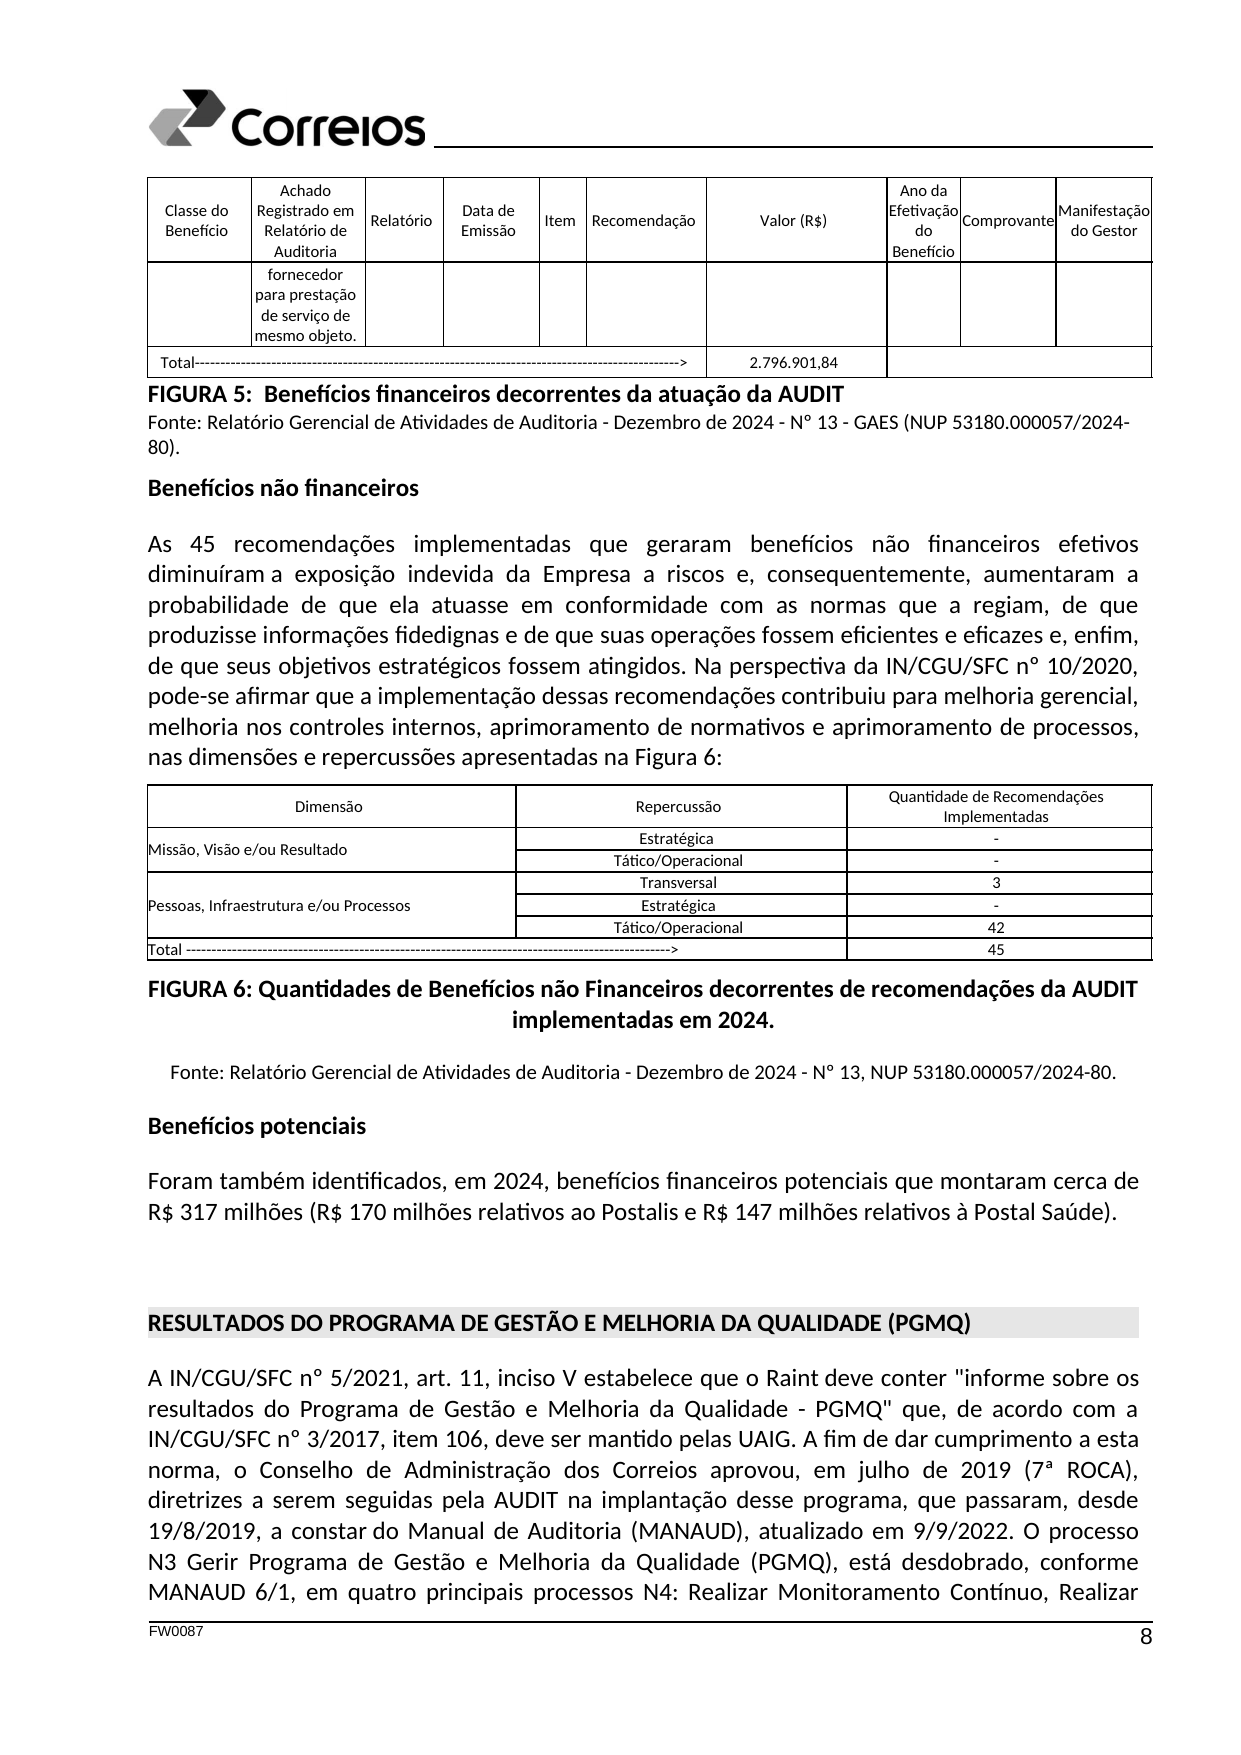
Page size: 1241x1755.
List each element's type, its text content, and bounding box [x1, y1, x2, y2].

text RESULTADOS DO PROGRAMA DE GESTÃO E MELHORIA DA QUALIDADE (PGMQ) [148, 1307, 1139, 1338]
table_header Item [540, 178, 586, 261]
text Benefícios não financeiros [148, 472, 1139, 503]
table_cell 42 [848, 917, 1151, 937]
table_header Quantidade de Recomendações Implementadas [848, 786, 1151, 827]
table_cell [707, 263, 886, 346]
table_cell 45 [848, 939, 1151, 959]
table_header Achado Registrado em Relatório de Auditoria [252, 178, 365, 261]
table_cell [366, 263, 443, 346]
table_cell - [848, 851, 1151, 871]
table_cell Estratégica [517, 895, 846, 915]
table_cell fornecedor para prestação de serviço de mesmo objeto. [252, 263, 365, 346]
table_cell - [848, 828, 1151, 849]
table_header Classe do Benefício [148, 178, 251, 261]
table_header Recomendação [587, 178, 706, 261]
table_cell [888, 347, 1151, 377]
text Fonte: Relatório Gerencial de Atividades de Auditoria - Dezembro de 2024 - Nº 13, NUP 53180.000057/2024-80. [148, 1059, 1139, 1085]
text As 45 recomendações implementadas que geraram benefícios não financeiros efetivos diminuíram a exposição indevida da Empresa a riscos e, consequentemente, aumentaram a probabilidade de que ela atuasse em conformidade com as normas que a regiam, de que produzisse informações fidedignas e de que suas operações fossem eficientes e eficazes e, enfim, de que seus objetivos estratégicos fossem atingidos. Na perspectiva da IN/CGU/SFC nº 10/2020, pode-se afirmar que a implementação dessas recomendações contribuiu para melhoria gerencial, melhoria nos controles internos, aprimoramento de normativos e aprimoramento de processos, nas dimensões e repercussões apresentadas na Figura 6: [148, 528, 1139, 772]
table_cell [148, 263, 251, 346]
text Benefícios potenciais [148, 1110, 1139, 1141]
table_cell Total-----------------------------------------------------------------------------------------------> [148, 347, 706, 377]
table_cell 3 [848, 873, 1151, 893]
text Fonte: Relatório Gerencial de Atividades de Auditoria - Dezembro de 2024 - Nº 13 - GAES (NUP 53180.000057/2024-80). [148, 409, 1152, 460]
table_cell [888, 263, 960, 346]
table_cell - [848, 895, 1151, 915]
table_header Ano da Efetivação do Benefício [888, 178, 960, 261]
table_header Valor (R$) [707, 178, 886, 261]
table_cell Missão, Visão e/ou Resultado [148, 828, 515, 871]
table_cell Tático/Operacional [517, 917, 846, 937]
table_header Comprovante [961, 178, 1055, 261]
text FIGURA 5: Benefícios financeiros decorrentes da atuação da AUDIT [148, 378, 1152, 409]
table_header Data de Emissão [444, 178, 539, 261]
table_cell [961, 263, 1055, 346]
table_cell [444, 263, 539, 346]
table_header Repercussão [517, 786, 846, 827]
text Foram também identificados, em 2024, benefícios financeiros potenciais que montaram cerca de R$ 317 milhões (R$ 170 milhões relativos ao Postalis e R$ 147 milhões relativos à Postal Saúde). [148, 1166, 1139, 1227]
table_cell Total -----------------------------------------------------------------------------------------------> [148, 939, 846, 959]
table_cell [1057, 263, 1151, 346]
table_header Relatório [366, 178, 443, 261]
table_cell Pessoas, Infraestrutura e/ou Processos [148, 873, 515, 937]
table_cell [540, 263, 586, 346]
table_header Manifestação do Gestor [1057, 178, 1151, 261]
table_header Dimensão [148, 786, 515, 827]
text FIGURA 6: Quantidades de Benefícios não Financeiros decorrentes de recomendações da AUDIT implementadas em 2024. [148, 973, 1139, 1034]
table_cell 2.796.901,84 [707, 347, 886, 377]
table_cell Tático/Operacional [517, 851, 846, 871]
table_cell Estratégica [517, 828, 846, 849]
text A IN/CGU/SFC nº 5/2021, art. 11, inciso V estabelece que o Raint deve conter "informe sobre os resultados do Programa de Gestão e Melhoria da Qualidade - PGMQ" que, de acordo com a IN/CGU/SFC nº 3/2017, item 106, deve ser mantido pelas UAIG. A fim de dar cumprimento a esta norma, o Conselho de Administração dos Correios aprovou, em julho de 2019 (7ª ROCA), diretrizes a serem seguidas pela AUDIT na implantação desse programa, que passaram, desde 19/8/2019, a constar do Manual de Auditoria (MANAUD), atualizado em 9/9/2022. O processo N3 Gerir Programa de Gestão e Melhoria da Qualidade (PGMQ), está desdobrado, conforme MANAUD 6/1, em quatro principais processos N4: Realizar Monitoramento Contínuo, Realizar [148, 1363, 1139, 1607]
table_cell [587, 263, 706, 346]
table_cell Transversal [517, 873, 846, 893]
